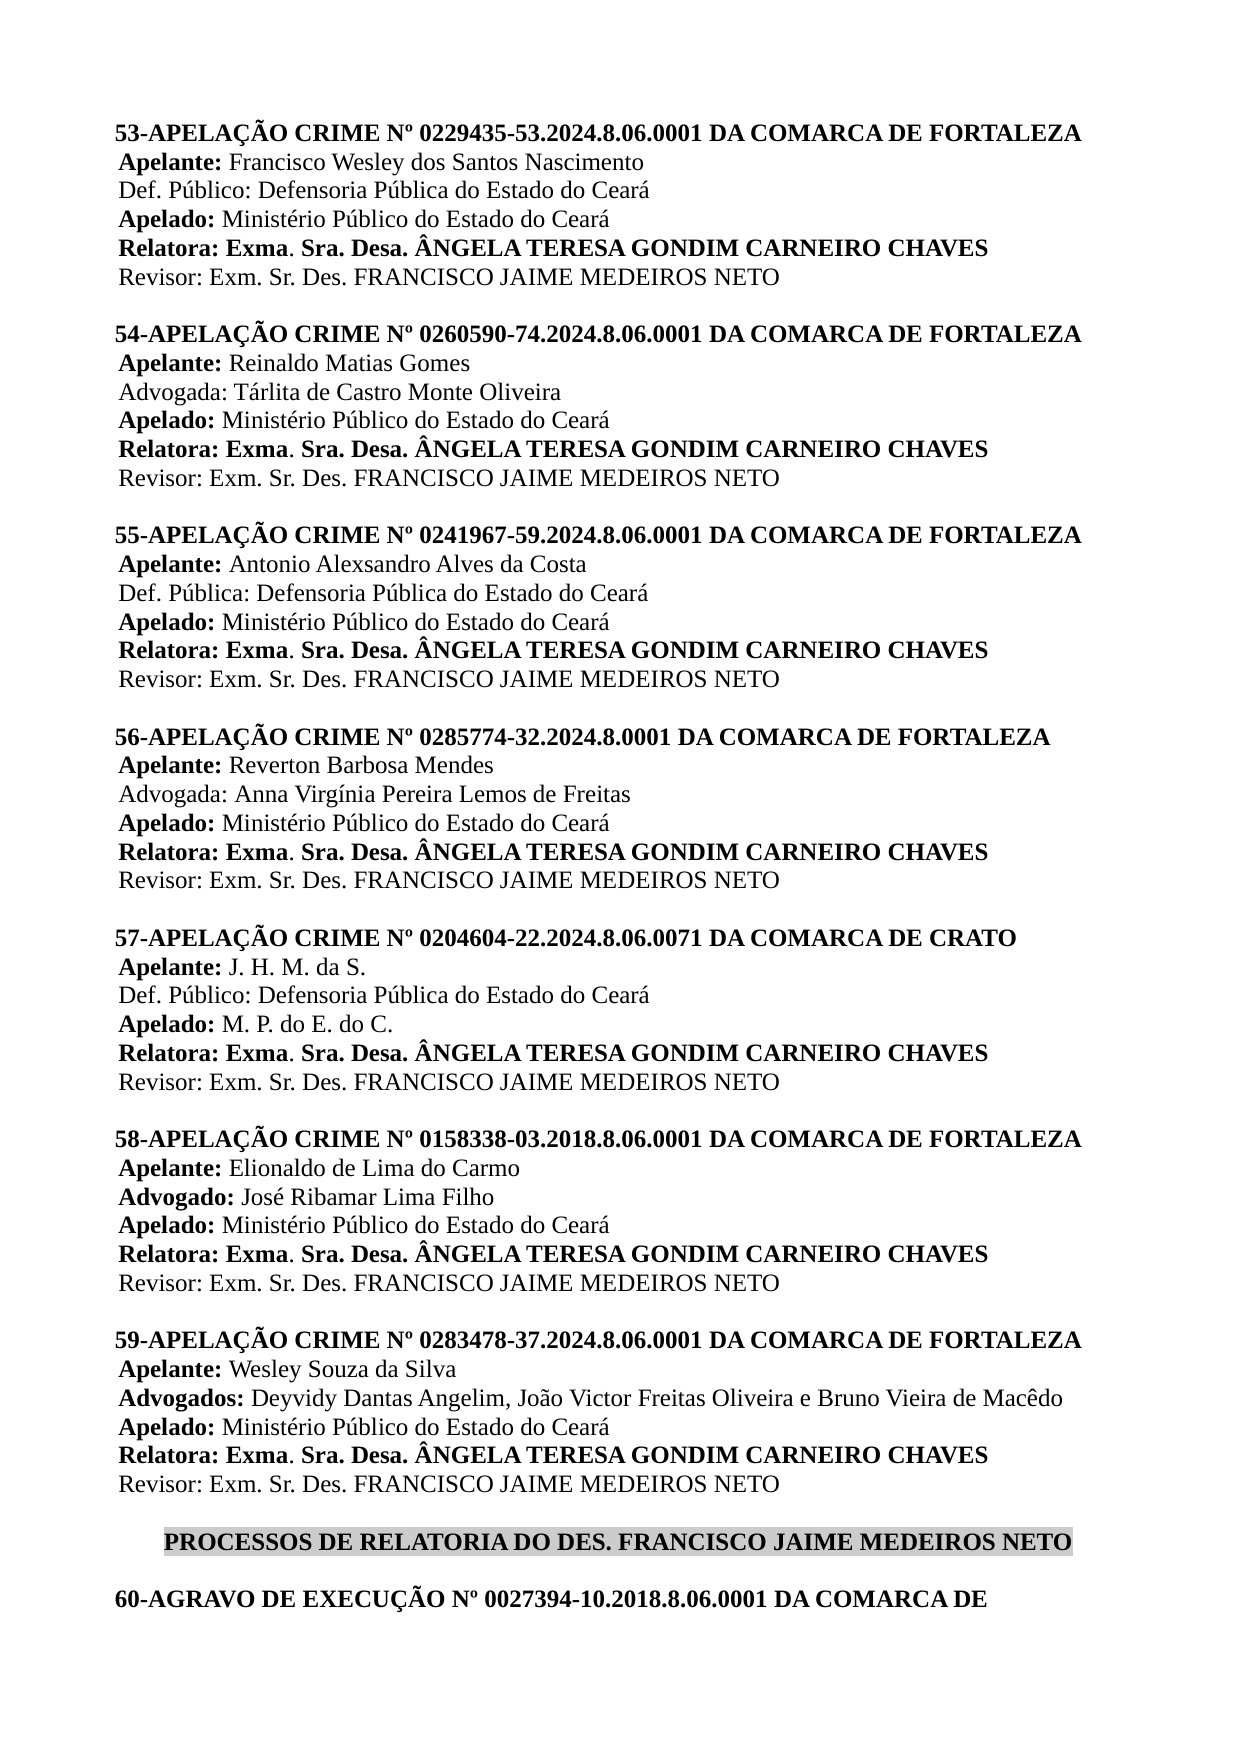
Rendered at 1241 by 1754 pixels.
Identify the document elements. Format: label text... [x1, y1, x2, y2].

text 53-APELAÇÃO CRIME Nº 0229435-53.2024.8.06.0001 DA COMARCA DE FORTALEZA [114, 118, 1122, 147]
text Advogado: José Ribamar Lima Filho [118, 1182, 1122, 1211]
text Apelante: Wesley Souza da Silva [118, 1354, 1122, 1383]
text Relatora: Exma. Sra. Desa. ÂNGELA TERESA GONDIM CARNEIRO CHAVES [118, 636, 1122, 664]
text 54-APELAÇÃO CRIME Nº 0260590-74.2024.8.06.0001 DA COMARCA DE FORTALEZA [114, 319, 1122, 348]
text Apelado: Ministério Público do Estado do Ceará [118, 1412, 1122, 1441]
text Revisor: Exm. Sr. Des. FRANCISCO JAIME MEDEIROS NETO [118, 1067, 1122, 1096]
text Relatora: Exma. Sra. Desa. ÂNGELA TERESA GONDIM CARNEIRO CHAVES [118, 837, 1122, 866]
text Apelante: Reverton Barbosa Mendes [118, 751, 1122, 779]
text 60-AGRAVO DE EXECUÇÃO Nº 0027394-10.2018.8.06.0001 DA COMARCA DE [114, 1584, 1122, 1613]
text Apelado: Ministério Público do Estado do Ceará [118, 808, 1122, 837]
text 58-APELAÇÃO CRIME Nº 0158338-03.2018.8.06.0001 DA COMARCA DE FORTALEZA [114, 1124, 1122, 1153]
text Relatora: Exma. Sra. Desa. ÂNGELA TERESA GONDIM CARNEIRO CHAVES [118, 1038, 1122, 1067]
text Advogados: Deyvidy Dantas Angelim, João Victor Freitas Oliveira e Bruno Vieira de Macêdo [118, 1383, 1122, 1412]
text Revisor: Exm. Sr. Des. FRANCISCO JAIME MEDEIROS NETO [118, 1268, 1122, 1297]
text Apelante: J. H. M. da S. [118, 952, 1122, 981]
text Apelado: Ministério Público do Estado do Ceará [118, 607, 1122, 636]
text Revisor: Exm. Sr. Des. FRANCISCO JAIME MEDEIROS NETO [118, 463, 1122, 492]
text Relatora: Exma. Sra. Desa. ÂNGELA TERESA GONDIM CARNEIRO CHAVES [118, 434, 1122, 463]
text 59-APELAÇÃO CRIME Nº 0283478-37.2024.8.06.0001 DA COMARCA DE FORTALEZA [114, 1326, 1122, 1354]
text Apelado: Ministério Público do Estado do Ceará [118, 204, 1122, 233]
text Relatora: Exma. Sra. Desa. ÂNGELA TERESA GONDIM CARNEIRO CHAVES [118, 1441, 1122, 1469]
text Apelante: Francisco Wesley dos Santos Nascimento [118, 147, 1122, 176]
text Relatora: Exma. Sra. Desa. ÂNGELA TERESA GONDIM CARNEIRO CHAVES [118, 233, 1122, 262]
text Def. Pública: Defensoria Pública do Estado do Ceará [118, 578, 1122, 607]
text PROCESSOS DE RELATORIA DO DES. FRANCISCO JAIME MEDEIROS NETO [114, 1527, 1122, 1556]
text Revisor: Exm. Sr. Des. FRANCISCO JAIME MEDEIROS NETO [118, 1469, 1122, 1498]
text Apelante: Elionaldo de Lima do Carmo [118, 1153, 1122, 1182]
text Relatora: Exma. Sra. Desa. ÂNGELA TERESA GONDIM CARNEIRO CHAVES [118, 1239, 1122, 1268]
text Apelado: Ministério Público do Estado do Ceará [118, 406, 1122, 434]
text Revisor: Exm. Sr. Des. FRANCISCO JAIME MEDEIROS NETO [118, 664, 1122, 693]
text Def. Público: Defensoria Pública do Estado do Ceará [118, 176, 1122, 204]
text Apelado: M. P. do E. do C. [118, 1009, 1122, 1038]
text 56-APELAÇÃO CRIME Nº 0285774-32.2024.8.0001 DA COMARCA DE FORTALEZA [114, 722, 1122, 751]
text Revisor: Exm. Sr. Des. FRANCISCO JAIME MEDEIROS NETO [118, 866, 1122, 894]
text 57-APELAÇÃO CRIME Nº 0204604-22.2024.8.06.0071 DA COMARCA DE CRATO [114, 923, 1122, 952]
text Revisor: Exm. Sr. Des. FRANCISCO JAIME MEDEIROS NETO [118, 262, 1122, 291]
text Apelante: Reinaldo Matias Gomes [118, 348, 1122, 377]
text Apelado: Ministério Público do Estado do Ceará [118, 1211, 1122, 1239]
text Def. Público: Defensoria Pública do Estado do Ceará [118, 981, 1122, 1009]
text Apelante: Antonio Alexsandro Alves da Costa [118, 549, 1122, 578]
text 55-APELAÇÃO CRIME Nº 0241967-59.2024.8.06.0001 DA COMARCA DE FORTALEZA [114, 521, 1122, 549]
text Advogada: Tárlita de Castro Monte Oliveira [118, 377, 1122, 406]
text Advogada: Anna Virgínia Pereira Lemos de Freitas [118, 779, 1122, 808]
